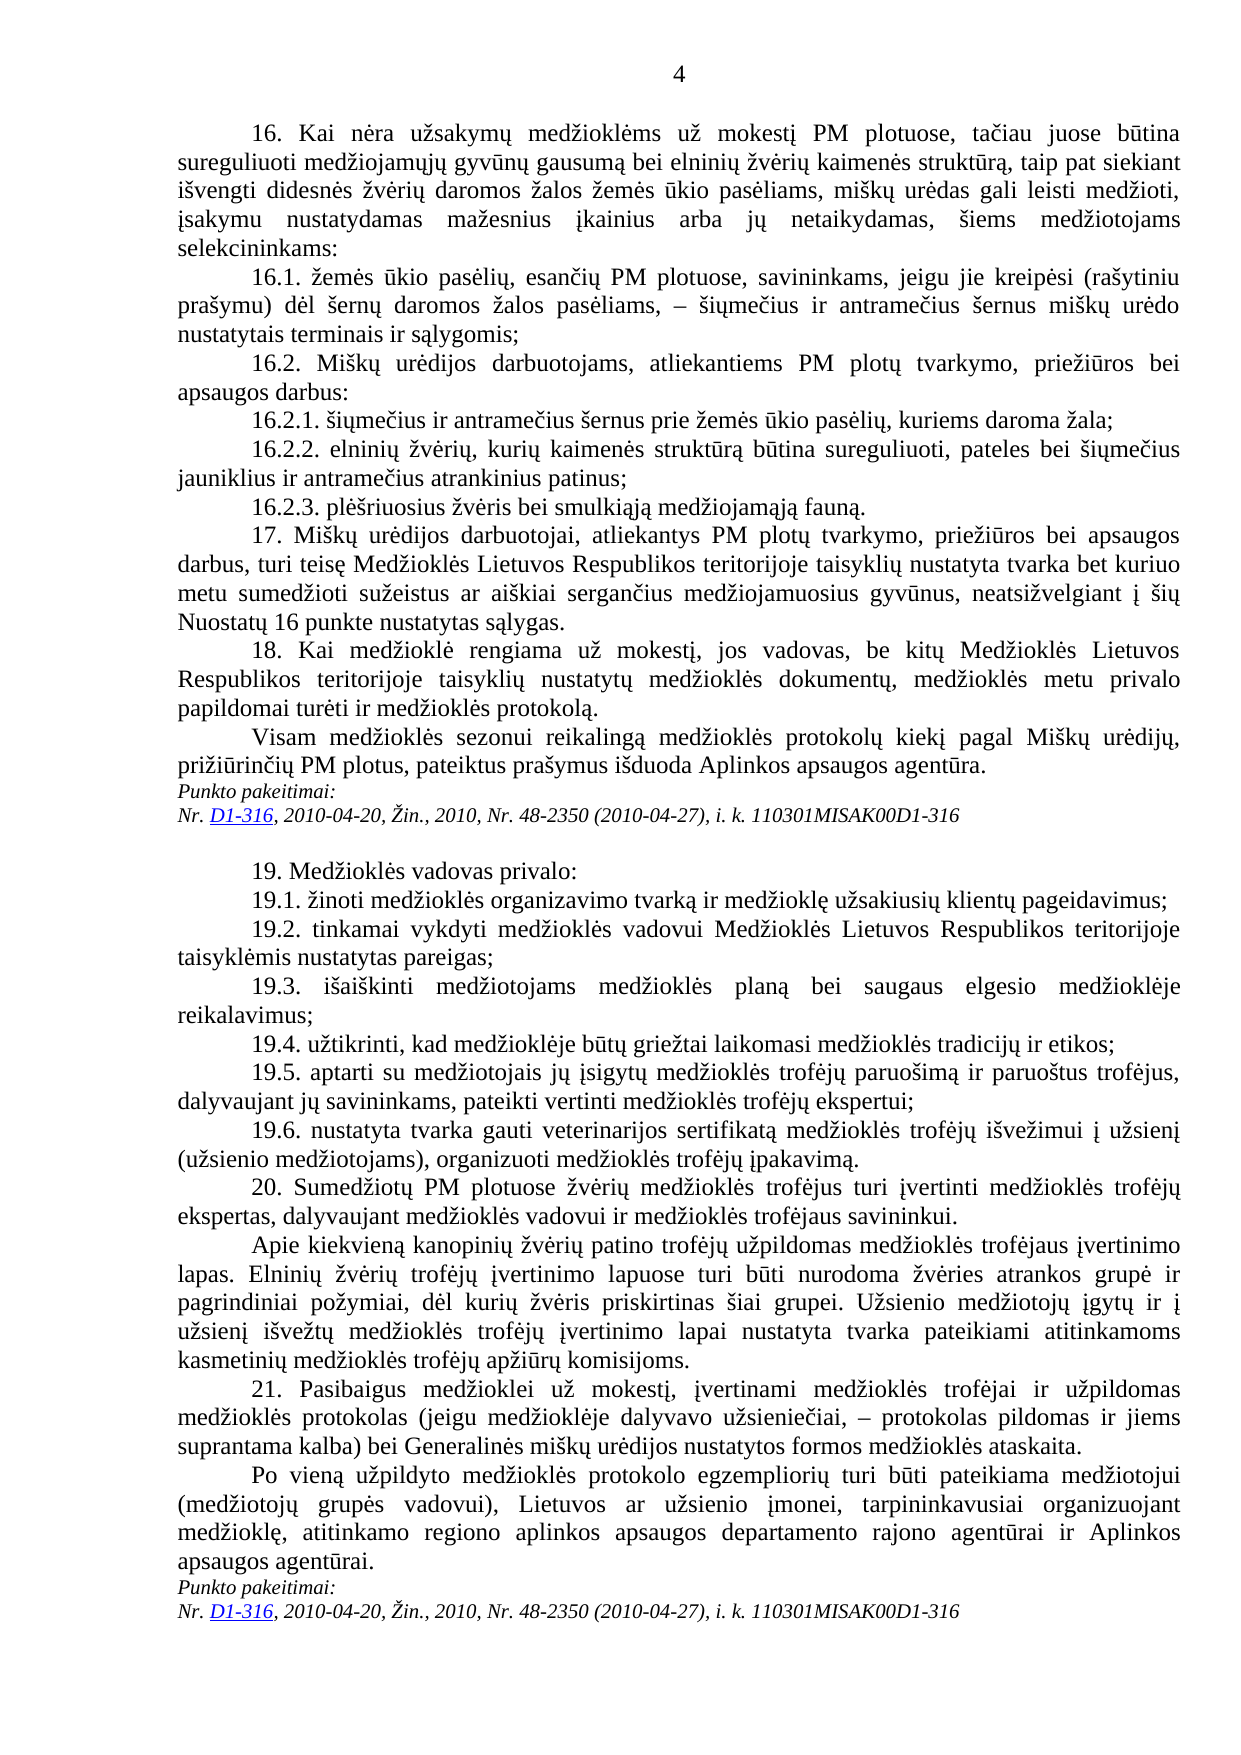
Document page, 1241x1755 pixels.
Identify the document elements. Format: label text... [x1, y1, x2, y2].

text 17. Miškų urėdijos darbuotojai, atliekantys PM plotų tvarkymo, priežiūros bei apsaugos darbus, turi teisę Medžioklės Lietuvos Respublikos teritorijoje taisyklių nustatyta tvarka bet kuriuo metu sumedžioti sužeistus ar aiškiai sergančius medžiojamuosius gyvūnus, neatsižvelgiant į šių Nuostatų 16 punkte nustatytas sąlygas. [177, 521, 1181, 636]
text 16.2.1. šiųmečius ir antramečius šernus prie žemės ūkio pasėlių, kuriems daroma žala; [177, 406, 1181, 434]
text 16.1. žemės ūkio pasėlių, esančių PM plotuose, savininkams, jeigu jie kreipėsi (rašytiniu prašymu) dėl šernų daromos žalos pasėliams, – šiųmečius ir antramečius šernus miškų urėdo nustatytais terminais ir sąlygomis; [177, 262, 1181, 348]
text Nr. D1-316, 2010-04-20, Žin., 2010, Nr. 48-2350 (2010-04-27), i. k. 110301MISAK00D1-316 [177, 803, 1181, 827]
text 16. Kai nėra užsakymų medžioklėms už mokestį PM plotuose, tačiau juose būtina sureguliuoti medžiojamųjų gyvūnų gausumą bei elninių žvėrių kaimenės struktūrą, taip pat siekiant išvengti didesnės žvėrių daromos žalos žemės ūkio pasėliams, miškų urėdas gali leisti medžioti, įsakymu nustatydamas mažesnius įkainius arba jų netaikydamas, šiems medžiotojams selekcininkams: [177, 118, 1181, 262]
text 19. Medžioklės vadovas privalo: [177, 856, 1181, 885]
text 19.3. išaiškinti medžiotojams medžioklės planą bei saugaus elgesio medžioklėje reikalavimus; [177, 971, 1181, 1029]
text 19.1. žinoti medžioklės organizavimo tvarką ir medžioklę užsakiusių klientų pageidavimus; [177, 885, 1181, 914]
text Apie kiekvieną kanopinių žvėrių patino trofėjų užpildomas medžioklės trofėjaus įvertinimo lapas. Elninių žvėrių trofėjų įvertinimo lapuose turi būti nurodoma žvėries atrankos grupė ir pagrindiniai požymiai, dėl kurių žvėris priskirtinas šiai grupei. Užsienio medžiotojų įgytų ir į užsienį išvežtų medžioklės trofėjų įvertinimo lapai nustatyta tvarka pateikiami atitinkamoms kasmetinių medžioklės trofėjų apžiūrų komisijoms. [177, 1230, 1181, 1374]
text 18. Kai medžioklė rengiama už mokestį, jos vadovas, be kitų Medžioklės Lietuvos Respublikos teritorijoje taisyklių nustatytų medžioklės dokumentų, medžioklės metu privalo papildomai turėti ir medžioklės protokolą. [177, 636, 1181, 722]
text 19.6. nustatyta tvarka gauti veterinarijos sertifikatą medžioklės trofėjų išvežimui į užsienį (užsienio medžiotojams), organizuoti medžioklės trofėjų įpakavimą. [177, 1115, 1181, 1172]
text Punkto pakeitimai: [177, 779, 1181, 803]
text 21. Pasibaigus medžioklei už mokestį, įvertinami medžioklės trofėjai ir užpildomas medžioklės protokolas (jeigu medžioklėje dalyvavo užsieniečiai, – protokolas pildomas ir jiems suprantama kalba) bei Generalinės miškų urėdijos nustatytos formos medžioklės ataskaita. [177, 1374, 1181, 1460]
text 20. Sumedžiotų PM plotuose žvėrių medžioklės trofėjus turi įvertinti medžioklės trofėjų ekspertas, dalyvaujant medžioklės vadovui ir medžioklės trofėjaus savininkui. [177, 1172, 1181, 1230]
text 19.2. tinkamai vykdyti medžioklės vadovui Medžioklės Lietuvos Respublikos teritorijoje taisyklėmis nustatytas pareigas; [177, 914, 1181, 971]
text Punkto pakeitimai: [177, 1575, 1181, 1599]
text 19.5. aptarti su medžiotojais jų įsigytų medžioklės trofėjų paruošimą ir paruoštus trofėjus, dalyvaujant jų savininkams, pateikti vertinti medžioklės trofėjų ekspertui; [177, 1057, 1181, 1115]
text Nr. D1-316, 2010-04-20, Žin., 2010, Nr. 48-2350 (2010-04-27), i. k. 110301MISAK00D1-316 [177, 1599, 1181, 1623]
text 16.2.2. elninių žvėrių, kurių kaimenės struktūrą būtina sureguliuoti, pateles bei šiųmečius jauniklius ir antramečius atrankinius patinus; [177, 434, 1181, 492]
text Visam medžioklės sezonui reikalingą medžioklės protokolų kiekį pagal Miškų urėdijų, prižiūrinčių PM plotus, pateiktus prašymus išduoda Aplinkos apsaugos agentūra. [177, 722, 1181, 779]
text 16.2. Miškų urėdijos darbuotojams, atliekantiems PM plotų tvarkymo, priežiūros bei apsaugos darbus: [177, 348, 1181, 406]
text 19.4. užtikrinti, kad medžioklėje būtų griežtai laikomasi medžioklės tradicijų ir etikos; [177, 1029, 1181, 1057]
text Po vieną užpildyto medžioklės protokolo egzempliorių turi būti pateikiama medžiotojui (medžiotojų grupės vadovui), Lietuvos ar užsienio įmonei, tarpininkavusiai organizuojant medžioklę, atitinkamo regiono aplinkos apsaugos departamento rajono agentūrai ir Aplinkos apsaugos agentūrai. [177, 1460, 1181, 1575]
text 16.2.3. plėšriuosius žvėris bei smulkiąją medžiojamąją fauną. [177, 492, 1181, 521]
